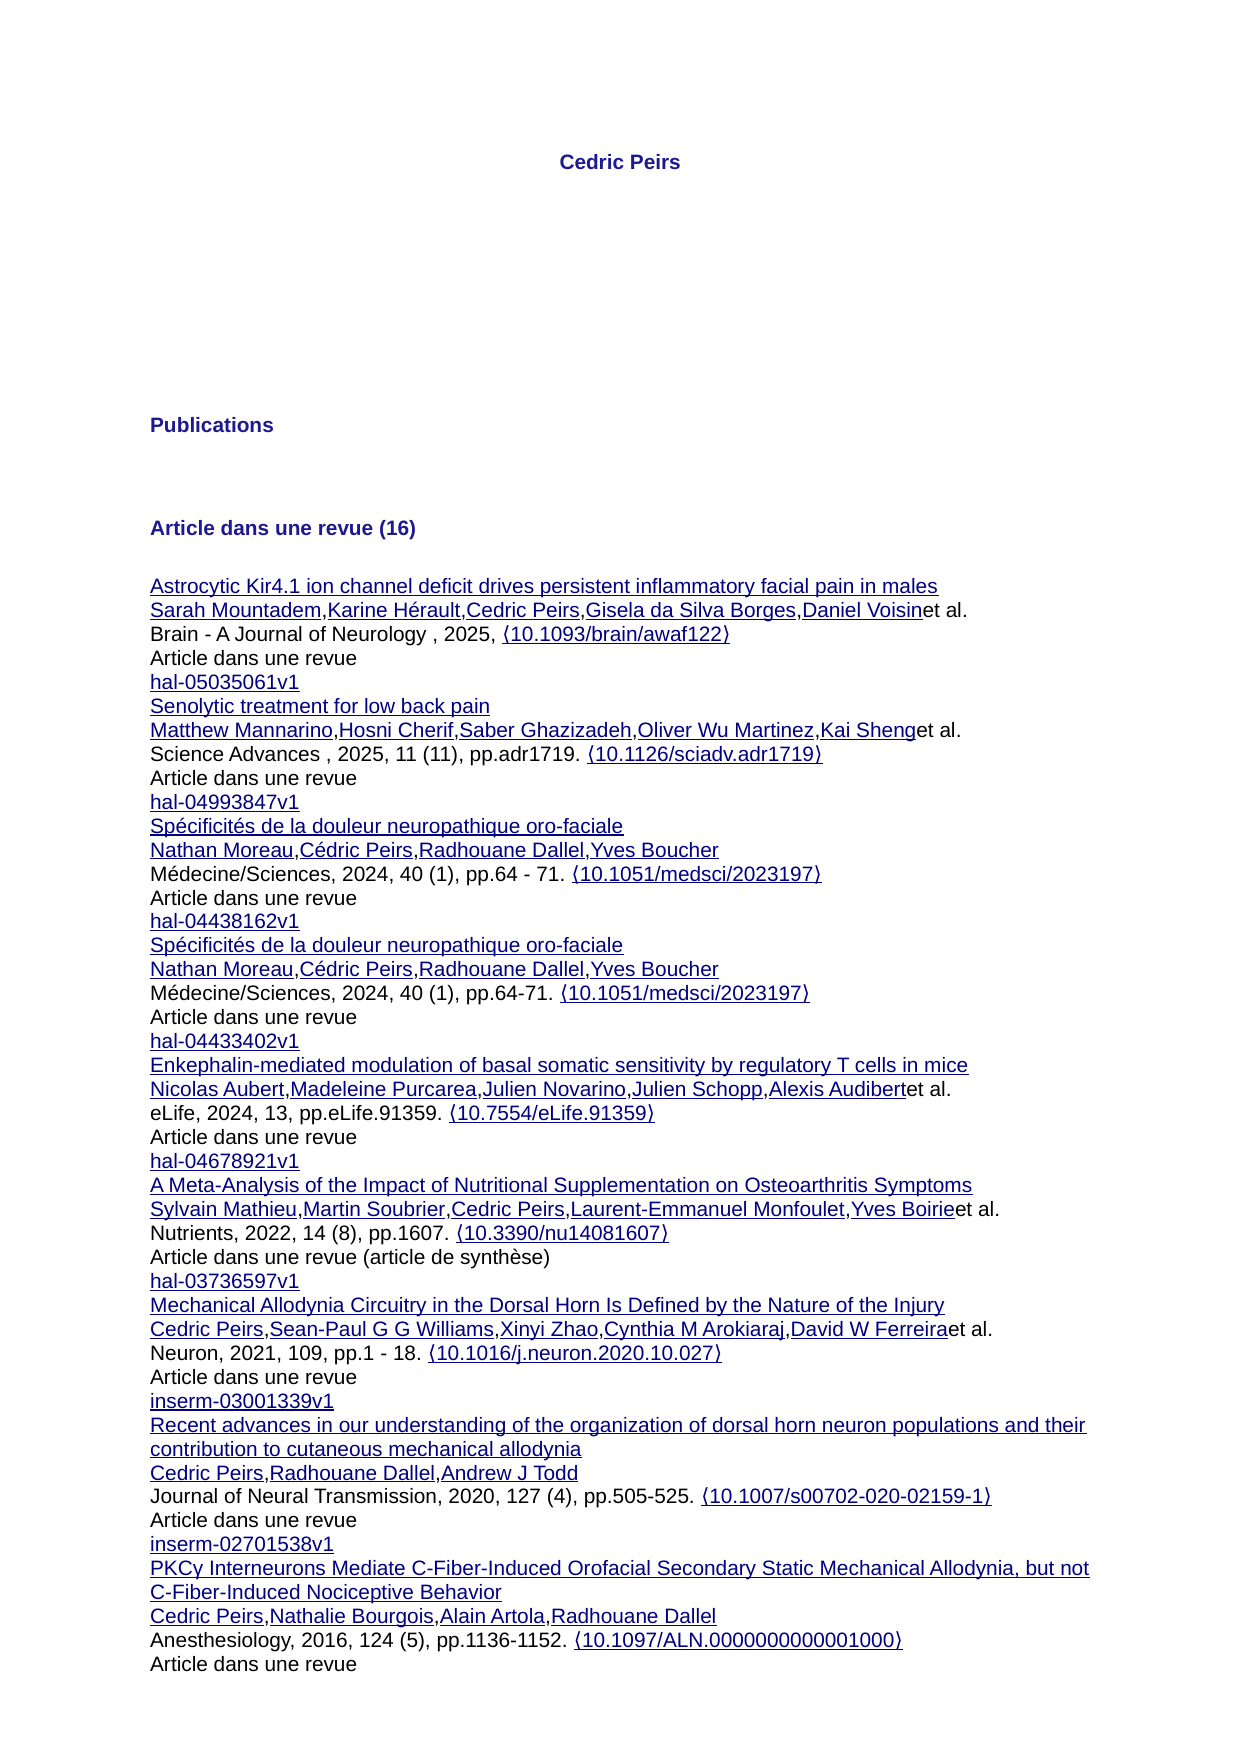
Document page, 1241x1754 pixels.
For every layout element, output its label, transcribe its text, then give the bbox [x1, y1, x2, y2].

table_cell A Meta-Analysis of the Impact of Nutritional Supplementation on Osteoarthritis Symptoms Sylvain Mathieu,Martin Soubrier,Cedric Peirs,Laurent-Emmanuel Monfoulet,Yves Boirieet al. Nutrients, 2022, 14 (8), pp.1607. ⟨10.3390/nu14081607⟩ Article dans une revue (article de synthèse) hal-03736597v1 [150, 1173, 1090, 1293]
subtitle Article dans une revue (16) [150, 516, 1090, 539]
table_header Astrocytic Kir4.1 ion channel deficit drives persistent inflammatory facial pain in males Sarah Mountadem,Karine Hérault,Cedric Peirs,Gisela da Silva Borges,Daniel Voisinet al. Brain - A Journal of Neurology , 2025, ⟨10.1093/brain/awaf122⟩ Article dans une revue hal-05035061v1 [150, 574, 1090, 694]
table_cell PKCγ Interneurons Mediate C-Fiber-Induced Orofacial Secondary Static Mechanical Allodynia, but not [150, 1556, 1090, 1577]
table_cell Enkephalin-mediated modulation of basal somatic sensitivity by regulatory T cells in mice Nicolas Aubert,Madeleine Purcarea,Julien Novarino,Julien Schopp,Alexis Audibertet al. eLife, 2024, 13, pp.eLife.91359. ⟨10.7554/eLife.91359⟩ Article dans une revue hal-04678921v1 [150, 1053, 1090, 1173]
subtitle Publications [150, 412, 1090, 436]
table_cell Senolytic treatment for low back pain Matthew Mannarino,Hosni Cherif,Saber Ghazizadeh,Oliver Wu Martinez,Kai Shenget al. Science Advances , 2025, 11 (11), pp.adr1719. ⟨10.1126/sciadv.adr1719⟩ Article dans une revue hal-04993847v1 [150, 694, 1090, 813]
table_cell Mechanical Allodynia Circuitry in the Dorsal Horn Is Defined by the Nature of the Injury Cedric Peirs,Sean-Paul G G Williams,Xinyi Zhao,Cynthia M Arokiaraj,David W Ferreiraet al. Neuron, 2021, 109, pp.1 - 18. ⟨10.1016/j.neuron.2020.10.027⟩ Article dans une revue inserm-03001339v1 [150, 1293, 1090, 1412]
table_cell Spécificités de la douleur neuropathique oro-faciale Nathan Moreau,Cédric Peirs,Radhouane Dallel,Yves Boucher Médecine/Sciences, 2024, 40 (1), pp.64-71. ⟨10.1051/medsci/2023197⟩ Article dans une revue hal-04433402v1 [150, 933, 1090, 1053]
table_cell Recent advances in our understanding of the organization of dorsal horn neuron populations and their contribution to cutaneous mechanical allodynia Cedric Peirs,Radhouane Dallel,Andrew J Todd Journal of Neural Transmission, 2020, 127 (4), pp.505-525. ⟨10.1007/s00702-020-02159-1⟩ Article dans une revue inserm-02701538v1 [150, 1413, 1090, 1556]
subtitle Cedric Peirs [150, 150, 1090, 174]
table_cell C-Fiber-Induced Nociceptive Behavior Cedric Peirs,Nathalie Bourgois,Alain Artola,Radhouane Dallel Anesthesiology, 2016, 124 (5), pp.1136-1152. ⟨10.1097/ALN.0000000000001000⟩ Article dans une revue [150, 1578, 1090, 1676]
table_cell Spécificités de la douleur neuropathique oro-faciale Nathan Moreau,Cédric Peirs,Radhouane Dallel,Yves Boucher Médecine/Sciences, 2024, 40 (1), pp.64 - 71. ⟨10.1051/medsci/2023197⟩ Article dans une revue hal-04438162v1 [150, 814, 1090, 933]
